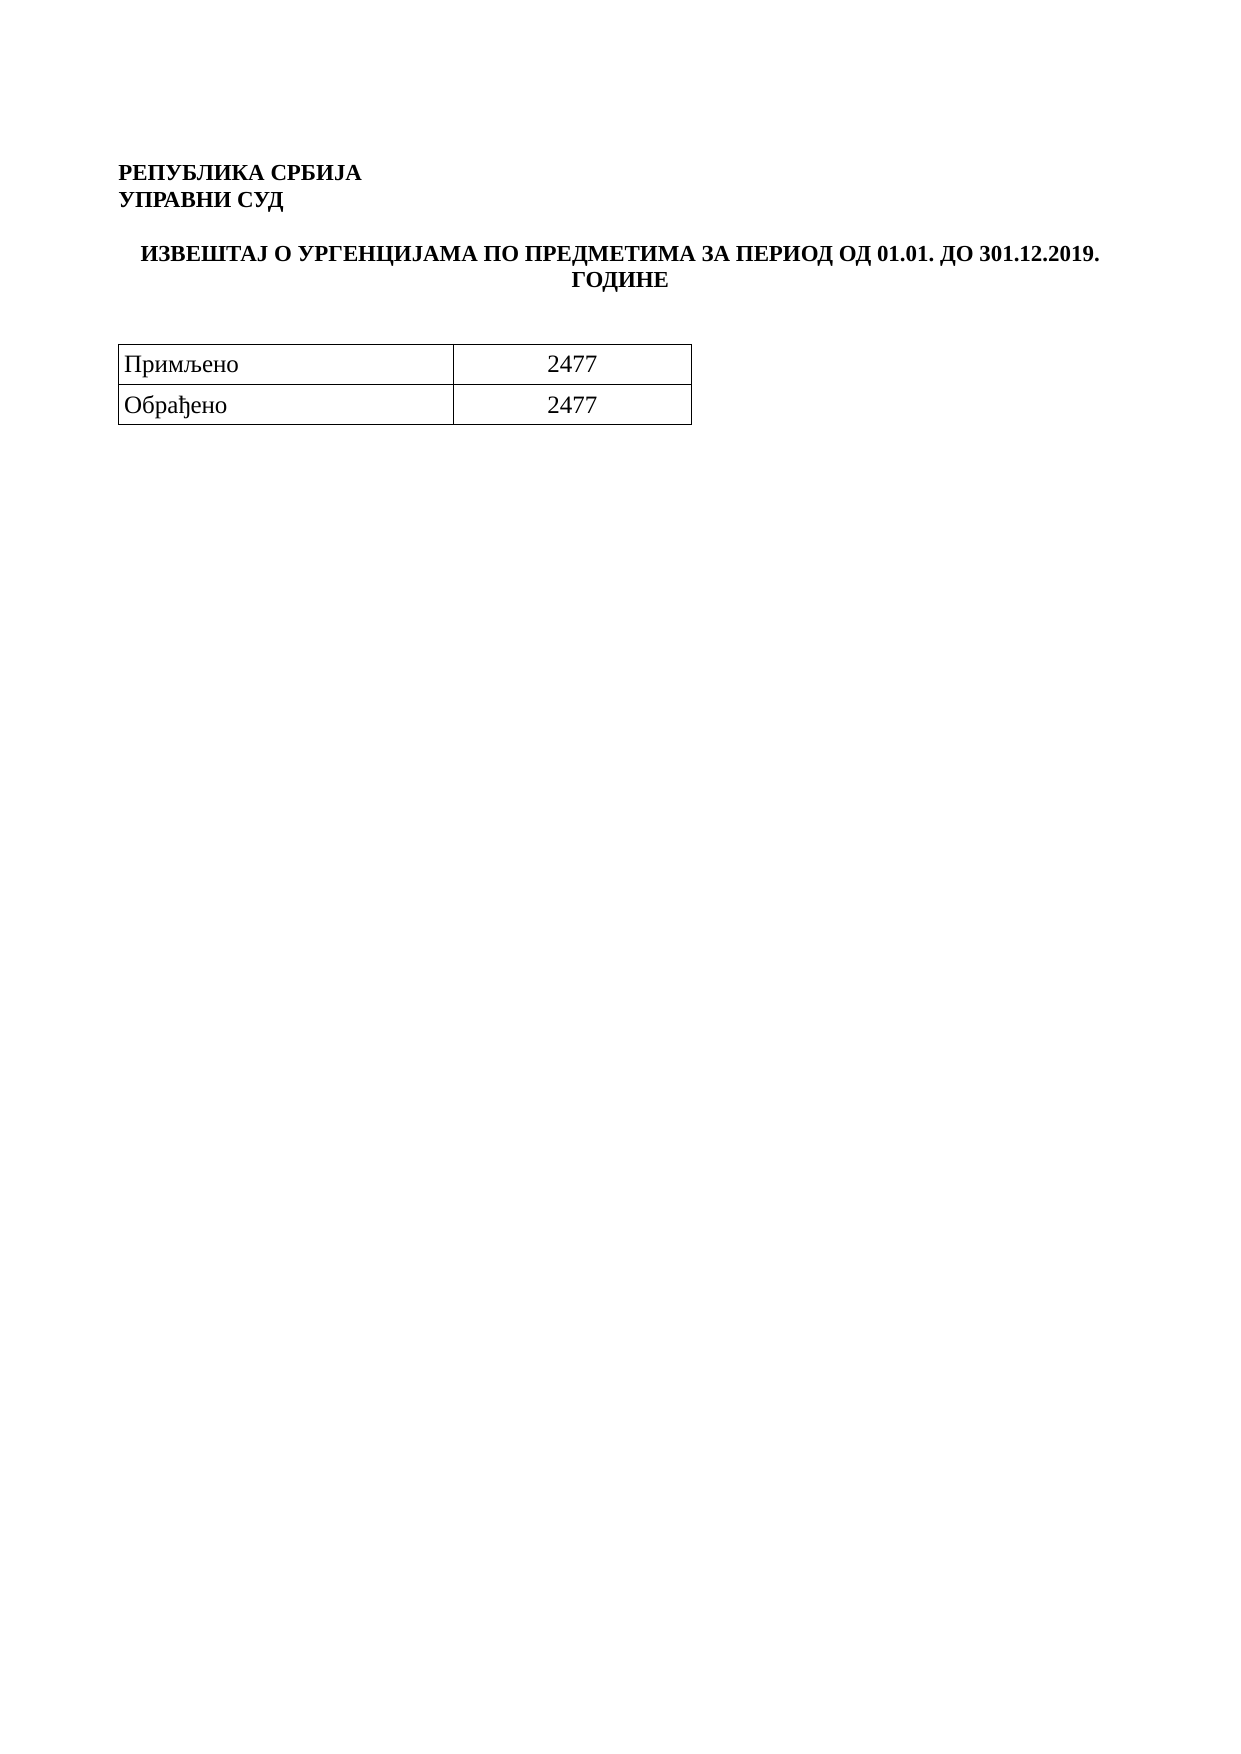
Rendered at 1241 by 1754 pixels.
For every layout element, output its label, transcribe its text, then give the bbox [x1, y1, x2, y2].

text ИЗВЕШТАЈ О УРГЕНЦИЈАМА ПО ПРЕДМЕТИМА ЗА ПЕРИОД ОД 01.01. ДО 301.12.2019. ГОДИНЕ [118, 240, 1122, 292]
table_cell Обрађено [119, 385, 453, 424]
text УПРАВНИ СУД [118, 186, 1122, 212]
table_cell 2477 [454, 385, 691, 424]
text РЕПУБЛИКА СРБИЈА [118, 159, 1122, 186]
table_header Примљено [119, 345, 453, 384]
table_header 2477 [454, 345, 691, 384]
